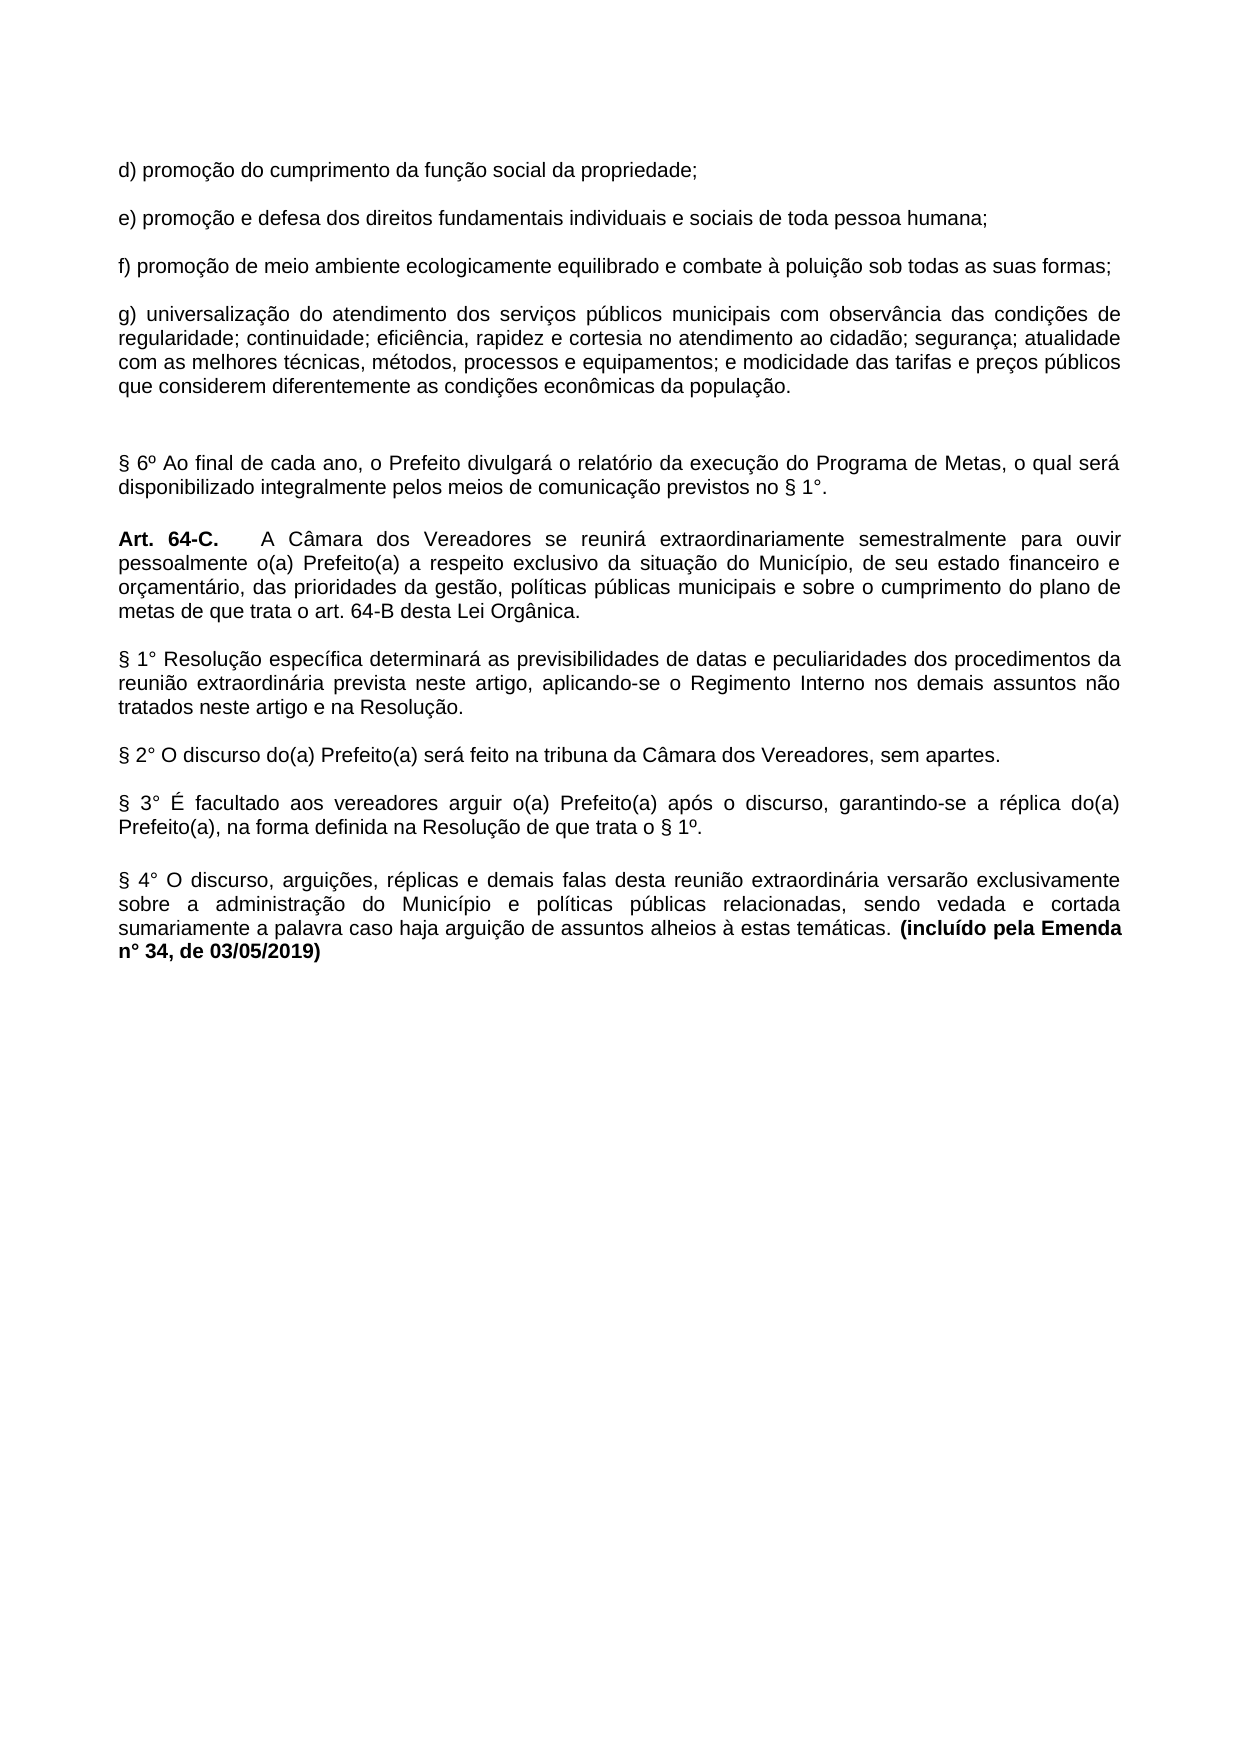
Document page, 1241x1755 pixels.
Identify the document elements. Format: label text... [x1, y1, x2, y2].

text § 6º Ao final de cada ano, o Prefeito divulgará o relatório da execução do Programa de Metas, o qual será disponibilizado integralmente pelos meios de comunicação previstos no § 1°. [118, 427, 1122, 498]
text § 1° Resolução específica determinará as previsibilidades de datas e peculiaridades dos procedimentos da reunião extraordinária prevista neste artigo, aplicando-se o Regimento Interno nos demais assuntos não tratados neste artigo e na Resolução. [118, 647, 1122, 719]
text Art. 64-C. A Câmara dos Vereadores se reunirá extraordinariamente semestralmente para ouvir pessoalmente o(a) Prefeito(a) a respeito exclusivo da situação do Município, de seu estado financeiro e orçamentário, das prioridades da gestão, políticas públicas municipais e sobre o cumprimento do plano de metas de que trata o art. 64-B desta Lei Orgânica. [118, 527, 1122, 623]
text g) universalização do atendimento dos serviços públicos municipais com observância das condições de regularidade; continuidade; eficiência, rapidez e cortesia no atendimento ao cidadão; segurança; atualidade com as melhores técnicas, métodos, processos e equipamentos; e modicidade das tarifas e preços públicos que considerem diferentemente as condições econômicas da população. [118, 278, 1122, 398]
text d) promoção do cumprimento da função social da propriedade; [118, 134, 1122, 182]
text § 3° É facultado aos vereadores arguir o(a) Prefeito(a) após o discurso, garantindo-se a réplica do(a) Prefeito(a), na forma definida na Resolução de que trata o § 1º. [118, 791, 1122, 839]
text § 4° O discurso, arguições, réplicas e demais falas desta reunião extraordinária versarão exclusivamente sobre a administração do Município e políticas públicas relacionadas, sendo vedada e cortada sumariamente a palavra caso haja arguição de assuntos alheios à estas temáticas. (incluído pela Emenda n° 34, de 03/05/2019) [118, 867, 1122, 963]
text § 2° O discurso do(a) Prefeito(a) será feito na tribuna da Câmara dos Vereadores, sem apartes. [118, 743, 1122, 767]
text f) promoção de meio ambiente ecologicamente equilibrado e combate à poluição sob todas as suas formas; [118, 230, 1122, 278]
text e) promoção e defesa dos direitos fundamentais individuais e sociais de toda pessoa humana; [118, 182, 1122, 230]
